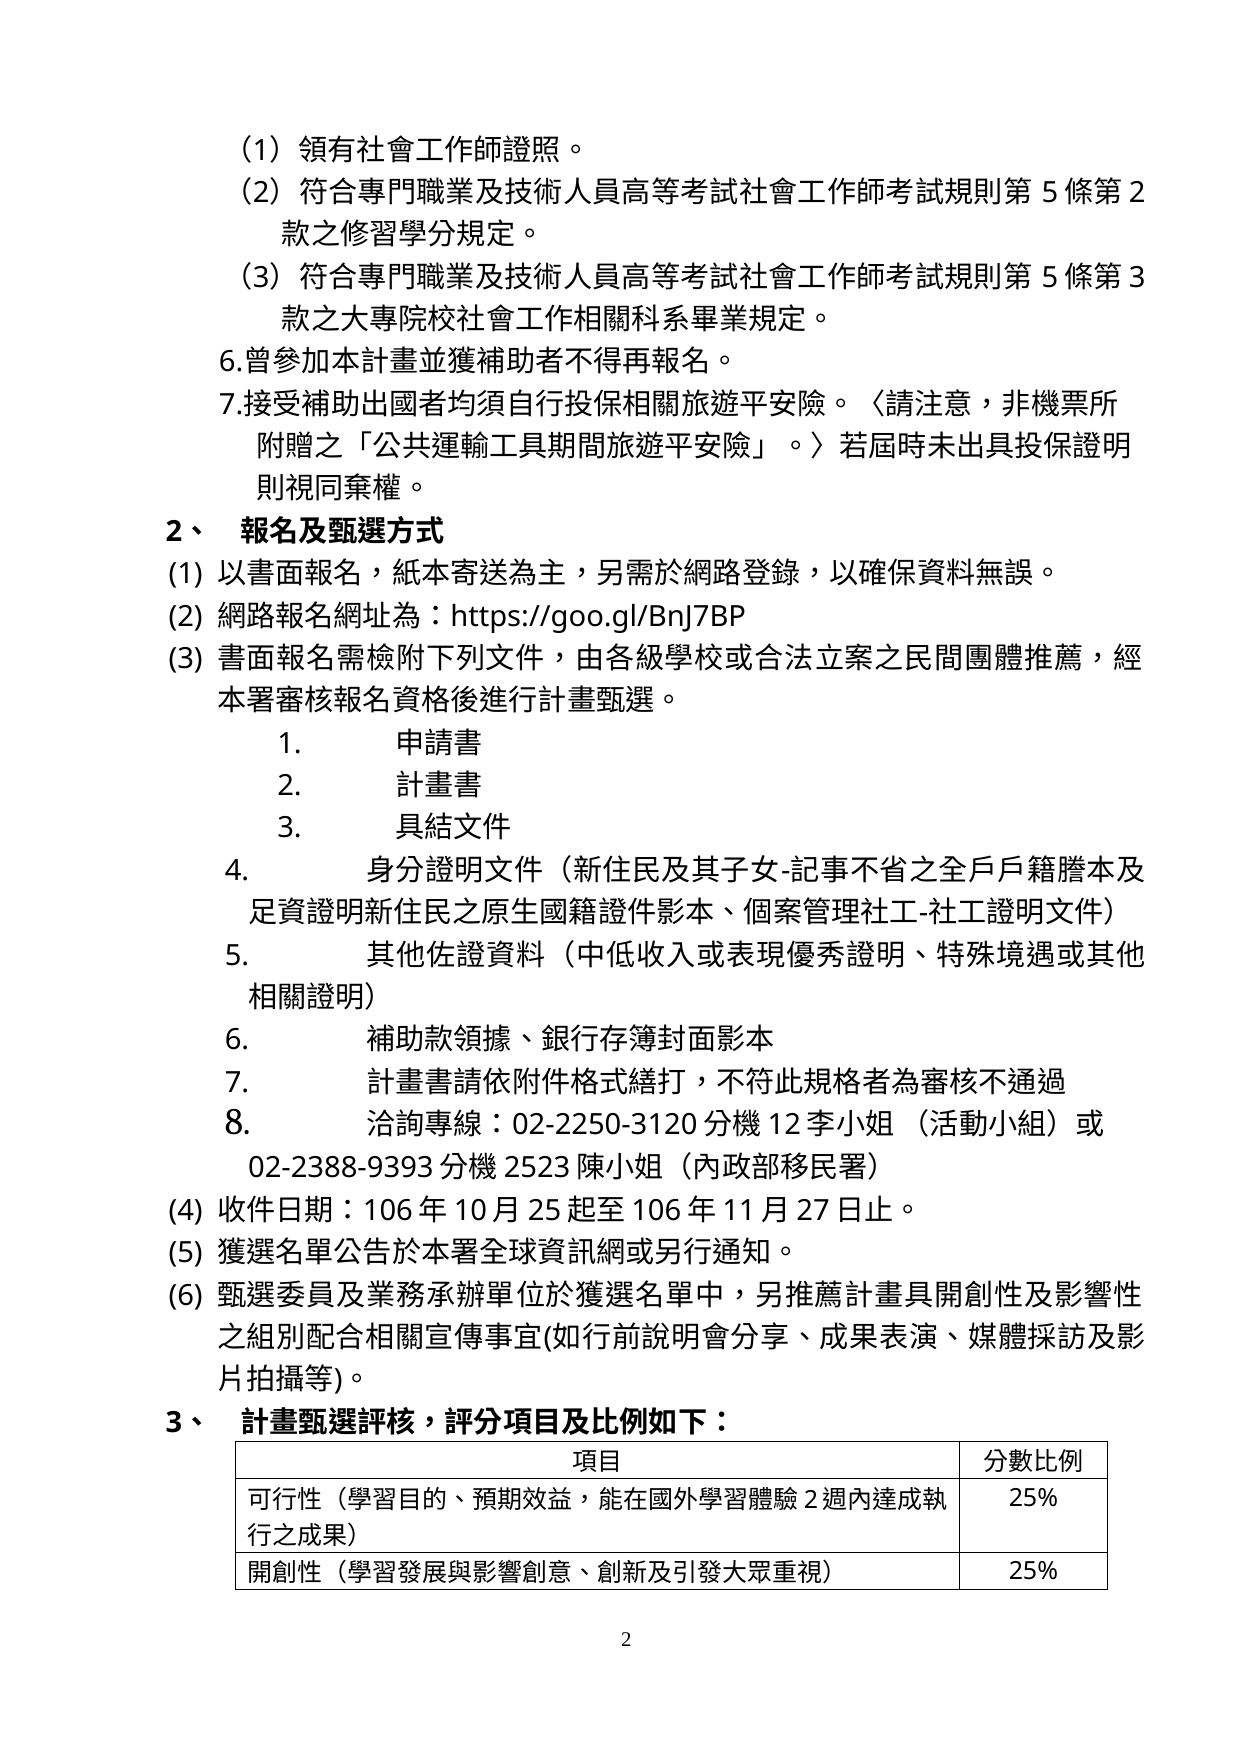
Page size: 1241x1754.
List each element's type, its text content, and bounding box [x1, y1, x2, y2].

list 計畫書 [277, 762, 1146, 804]
list 身分證明文件（新住民及其子女-記事不省之全戶戶籍謄本及足資證明新住民之原生國籍證件影本、個案管理社工-社工證明文件） [224, 846, 1146, 931]
list 其他佐證資料（中低收入或表現優秀證明、特殊境遇或其他相關證明） [224, 931, 1146, 1016]
list 計畫書請依附件格式繕打，不符此規格者為審核不通過 [224, 1058, 1146, 1101]
list 計畫甄選評核，評分項目及比例如下： [165, 1398, 1146, 1441]
text 7.接受補助出國者均須自行投保相關旅遊平安險。〈請注意，非機票所附贈之「公共運輸工具期間旅遊平安險」。〉若屆時未出具投保證明則視同棄權。 [219, 380, 1146, 507]
list 洽詢專線：02-2250-3120分機12李小姐 （活動小組）或02-2388-9393分機2523陳小姐（內政部移民署） [224, 1101, 1146, 1186]
list 報名及甄選方式 [165, 507, 1146, 550]
text 6.曾參加本計畫並獲補助者不得再報名。 [219, 338, 1146, 380]
text （2）符合專門職業及技術人員高等考試社會工作師考試規則第5條第2款之修習學分規定。 [223, 168, 1146, 253]
list 收件日期：106年10月25起至106年11月27日止。 [168, 1186, 1146, 1229]
table_cell 開創性（學習發展與影響創意、創新及引發大眾重視） [236, 1553, 959, 1589]
table_cell 25% [960, 1479, 1107, 1552]
list 申請書 [277, 719, 1146, 762]
text （3）符合專門職業及技術人員高等考試社會工作師考試規則第5條第3款之大專院校社會工作相關科系畢業規定。 [223, 253, 1146, 338]
list 獲選名單公告於本署全球資訊網或另行通知。 [168, 1229, 1146, 1271]
table_cell 25% [960, 1553, 1107, 1589]
list 甄選委員及業務承辦單位於獲選名單中，另推薦計畫具開創性及影響性之組別配合相關宣傳事宜(如行前說明會分享、成果表演、媒體採訪及影片拍攝等)。 [168, 1271, 1146, 1398]
table_header 項目 [236, 1442, 959, 1478]
text （1）領有社會工作師證照。 [223, 126, 1146, 168]
list 書面報名需檢附下列文件，由各級學校或合法立案之民間團體推薦，經本署審核報名資格後進行計畫甄選。 [168, 634, 1146, 719]
list 補助款領據、銀行存簿封面影本 [224, 1016, 1146, 1058]
list 網路報名網址為：https://goo.gl/BnJ7BP [168, 592, 1146, 634]
list 具結文件 [277, 804, 1146, 846]
table_header 分數比例 [960, 1442, 1107, 1478]
list 以書面報名，紙本寄送為主，另需於網路登錄，以確保資料無誤。 [168, 550, 1146, 592]
table_cell 可行性（學習目的、預期效益，能在國外學習體驗2週內達成執行之成果） [236, 1479, 959, 1552]
